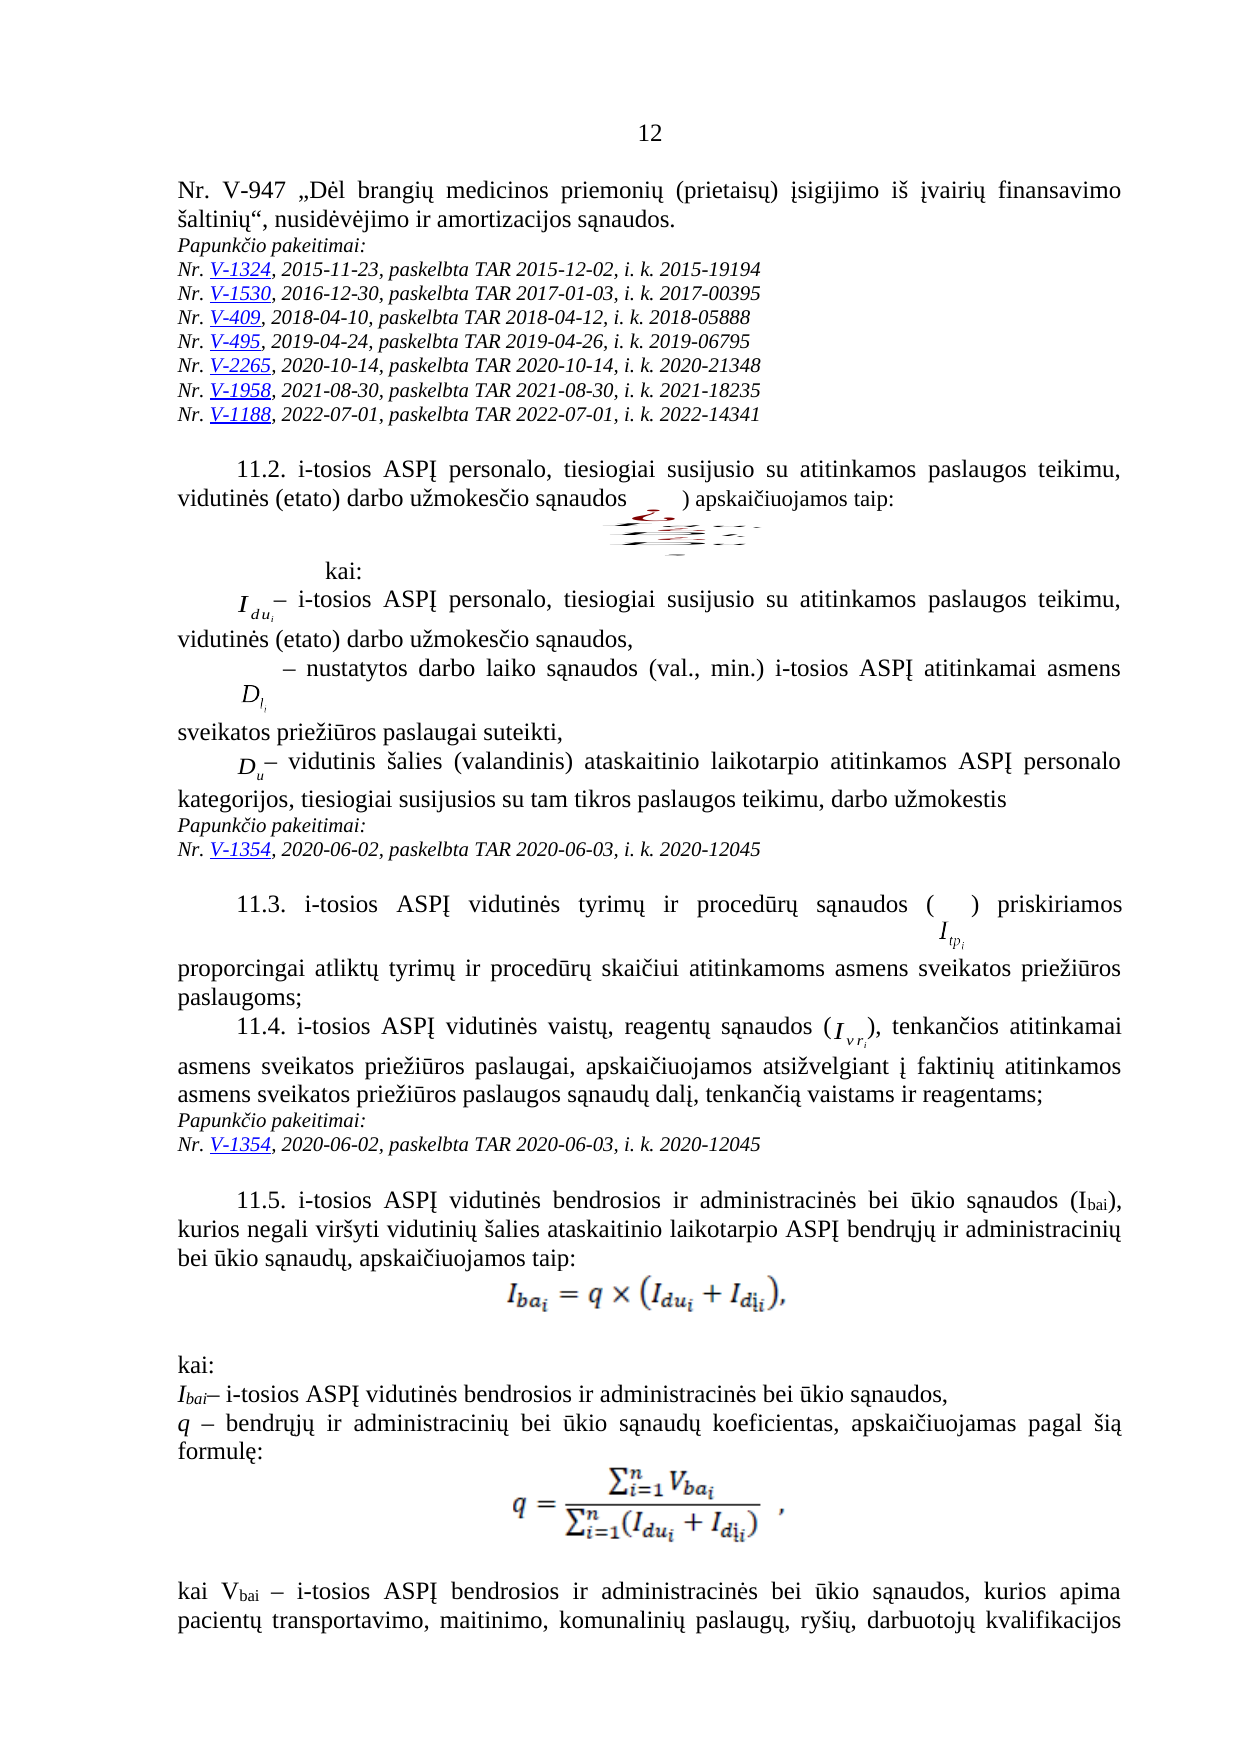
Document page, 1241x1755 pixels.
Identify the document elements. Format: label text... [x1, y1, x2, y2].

text Nr. V-1530, 2016-12-30, paskelbta TAR 2017-01-03, i. k. 2017-00395 [177, 281, 1122, 305]
text Nr. V-1324, 2015-11-23, paskelbta TAR 2015-12-02, i. k. 2015-19194 [177, 257, 1122, 281]
text Nr. V-1188, 2022-07-01, paskelbta TAR 2022-07-01, i. k. 2022-14341 [177, 402, 1122, 426]
text Nr. V-409, 2018-04-10, paskelbta TAR 2018-04-12, i. k. 2018-05888 [177, 305, 1122, 329]
text Nr. V-947 „Dėl brangių medicinos priemonių (prietaisų) įsigijimo iš įvairių finansavimo šaltinių“, nusidėvėjimo ir amortizacijos sąnaudos. [177, 176, 1122, 233]
text Nr. V-2265, 2020-10-14, paskelbta TAR 2020-10-14, i. k. 2020-21348 [177, 353, 1122, 377]
text Papunkčio pakeitimai: [177, 1108, 1122, 1132]
text Nr. V-1958, 2021-08-30, paskelbta TAR 2021-08-30, i. k. 2021-18235 [177, 377, 1122, 402]
text Papunkčio pakeitimai: [177, 813, 1122, 837]
text 11.3. i-tosios ASPĮ vidutinės tyrimų ir procedūrų sąnaudos () priskiriamos proporcingai atliktų tyrimų ir procedūrų skaičiui atitinkamoms asmens sveikatos priežiūros paslaugoms; [177, 889, 1122, 1011]
text kai: [177, 1350, 1122, 1379]
text Ibai– i-tosios ASPĮ vidutinės bendrosios ir administracinės bei ūkio sąnaudos, [177, 1379, 1122, 1408]
text 11.4. i-tosios ASPĮ vidutinės vaistų, reagentų sąnaudos (), tenkančios atitinkamai asmens sveikatos priežiūros paslaugai, apskaičiuojamos atsižvelgiant į faktinių atitinkamos asmens sveikatos priežiūros paslaugos sąnaudų dalį, tenkančią vaistams ir reagentams; [177, 1011, 1122, 1108]
text 11.2. i-tosios ASPĮ personalo, tiesiogiai susijusio su atitinkamos paslaugos teikimu, vidutinės (etato) darbo užmokesčio sąnaudos) apskaičiuojamos taip: [177, 454, 1122, 523]
text kai Vbai – i-tosios ASPĮ bendrosios ir administracinės bei ūkio sąnaudos, kurios apima pacientų transportavimo, maitinimo, komunalinių paslaugų, ryšių, darbuotojų kvalifikacijos [177, 1576, 1122, 1634]
text Nr. V-495, 2019-04-24, paskelbta TAR 2019-04-26, i. k. 2019-06795 [177, 329, 1122, 353]
text kai: [266, 556, 1122, 584]
text q – bendrųjų ir administracinių bei ūkio sąnaudų koeficientas, apskaičiuojamas pagal šią formulę: [177, 1408, 1122, 1465]
text – vidutinis šalies (valandinis) ataskaitinio laikotarpio atitinkamos ASPĮ personalo kategorijos, tiesiogiai susijusios su tam tikros paslaugos teikimu, darbo užmokestis [177, 746, 1122, 813]
text – i-tosios ASPĮ personalo, tiesiogiai susijusio su atitinkamos paslaugos teikimu, vidutinės (etato) darbo užmokesčio sąnaudos, [177, 584, 1122, 653]
text Nr. V-1354, 2020-06-02, paskelbta TAR 2020-06-03, i. k. 2020-12045 [177, 1132, 1122, 1156]
text Nr. V-1354, 2020-06-02, paskelbta TAR 2020-06-03, i. k. 2020-12045 [177, 837, 1122, 861]
text Papunkčio pakeitimai: [177, 233, 1122, 257]
text 11.5. i-tosios ASPĮ vidutinės bendrosios ir administracinės bei ūkio sąnaudos (Ibai), kurios negali viršyti vidutinių šalies ataskaitinio laikotarpio ASPĮ bendrųjų ir administracinių bei ūkio sąnaudų, apskaičiuojamos taip: [177, 1185, 1122, 1271]
text – nustatytos darbo laiko sąnaudos (val., min.) i-tosios ASPĮ atitinkamai asmens sveikatos priežiūros paslaugai suteikti, [177, 653, 1122, 746]
